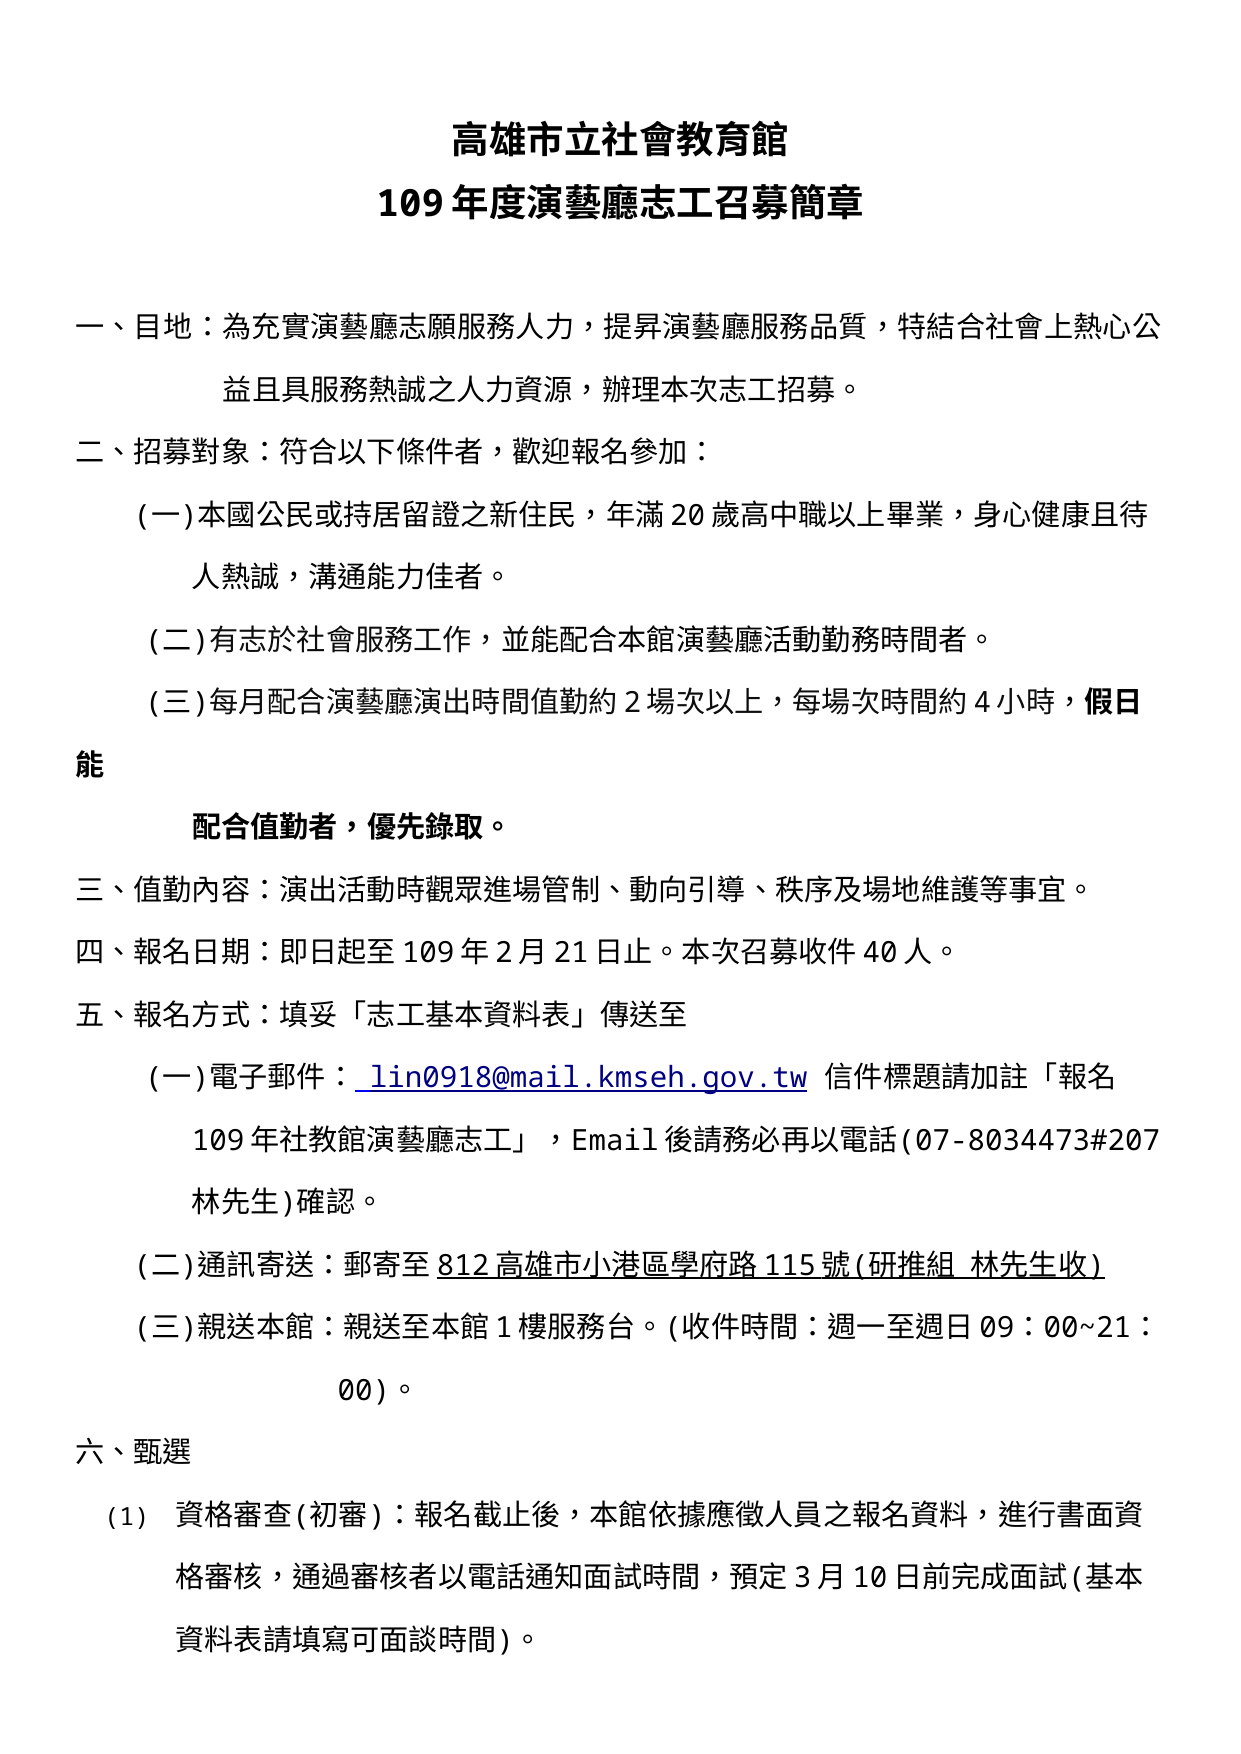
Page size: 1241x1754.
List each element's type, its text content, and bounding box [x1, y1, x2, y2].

text 一、目地：為充實演藝廳志願服務人力，提昇演藝廳服務品質，特結合社會上熱心公益且具服務熱誠之人力資源，辦理本次志工招募。 [75, 283, 1165, 408]
text 高雄市立社會教育館 [75, 96, 1165, 158]
text (一)電子郵件： lin0918@mail.kmseh.gov.tw 信件標題請加註「報名109年社教館演藝廳志工」，Email後請務必再以電話(07-8034473#207 林先生)確認。 [75, 1033, 1165, 1221]
text 六、甄選 [75, 1408, 1165, 1471]
list 資格審查(初審)：報名截止後，本館依據應徵人員之報名資料，進行書面資格審核，通過審核者以電話通知面試時間，預定3月10日前完成面試(基本資料表請填寫可面談時間)。 [104, 1471, 1165, 1658]
text 配合值勤者，優先錄取。 [75, 783, 1165, 846]
text (三)親送本館：親送至本館1樓服務台。(收件時間：週一至週日09：00~21： [75, 1283, 1165, 1346]
text (一)本國公民或持居留證之新住民，年滿20歲高中職以上畢業，身心健康且待 [75, 471, 1165, 533]
text 四、報名日期：即日起至109年2月21日止。本次召募收件40人。 [75, 908, 1165, 971]
text 109年度演藝廳志工召募簡章 [75, 158, 1165, 221]
text 三、值勤內容：演出活動時觀眾進場管制、動向引導、秩序及場地維護等事宜。 [75, 846, 1165, 908]
text (二)通訊寄送：郵寄至812高雄市小港區學府路115號(研推組 林先生收) [75, 1221, 1165, 1283]
text (二)有志於社會服務工作，並能配合本館演藝廳活動勤務時間者。 [75, 596, 1165, 658]
text 00)。 [75, 1346, 1165, 1408]
text 五、報名方式：填妥「志工基本資料表」傳送至 [75, 971, 1165, 1033]
text (三)每月配合演藝廳演出時間值勤約2場次以上，每場次時間約4小時，假日能 [75, 658, 1165, 783]
text 二、招募對象：符合以下條件者，歡迎報名參加： [75, 408, 1165, 471]
text 人熱誠，溝通能力佳者。 [75, 533, 1165, 596]
